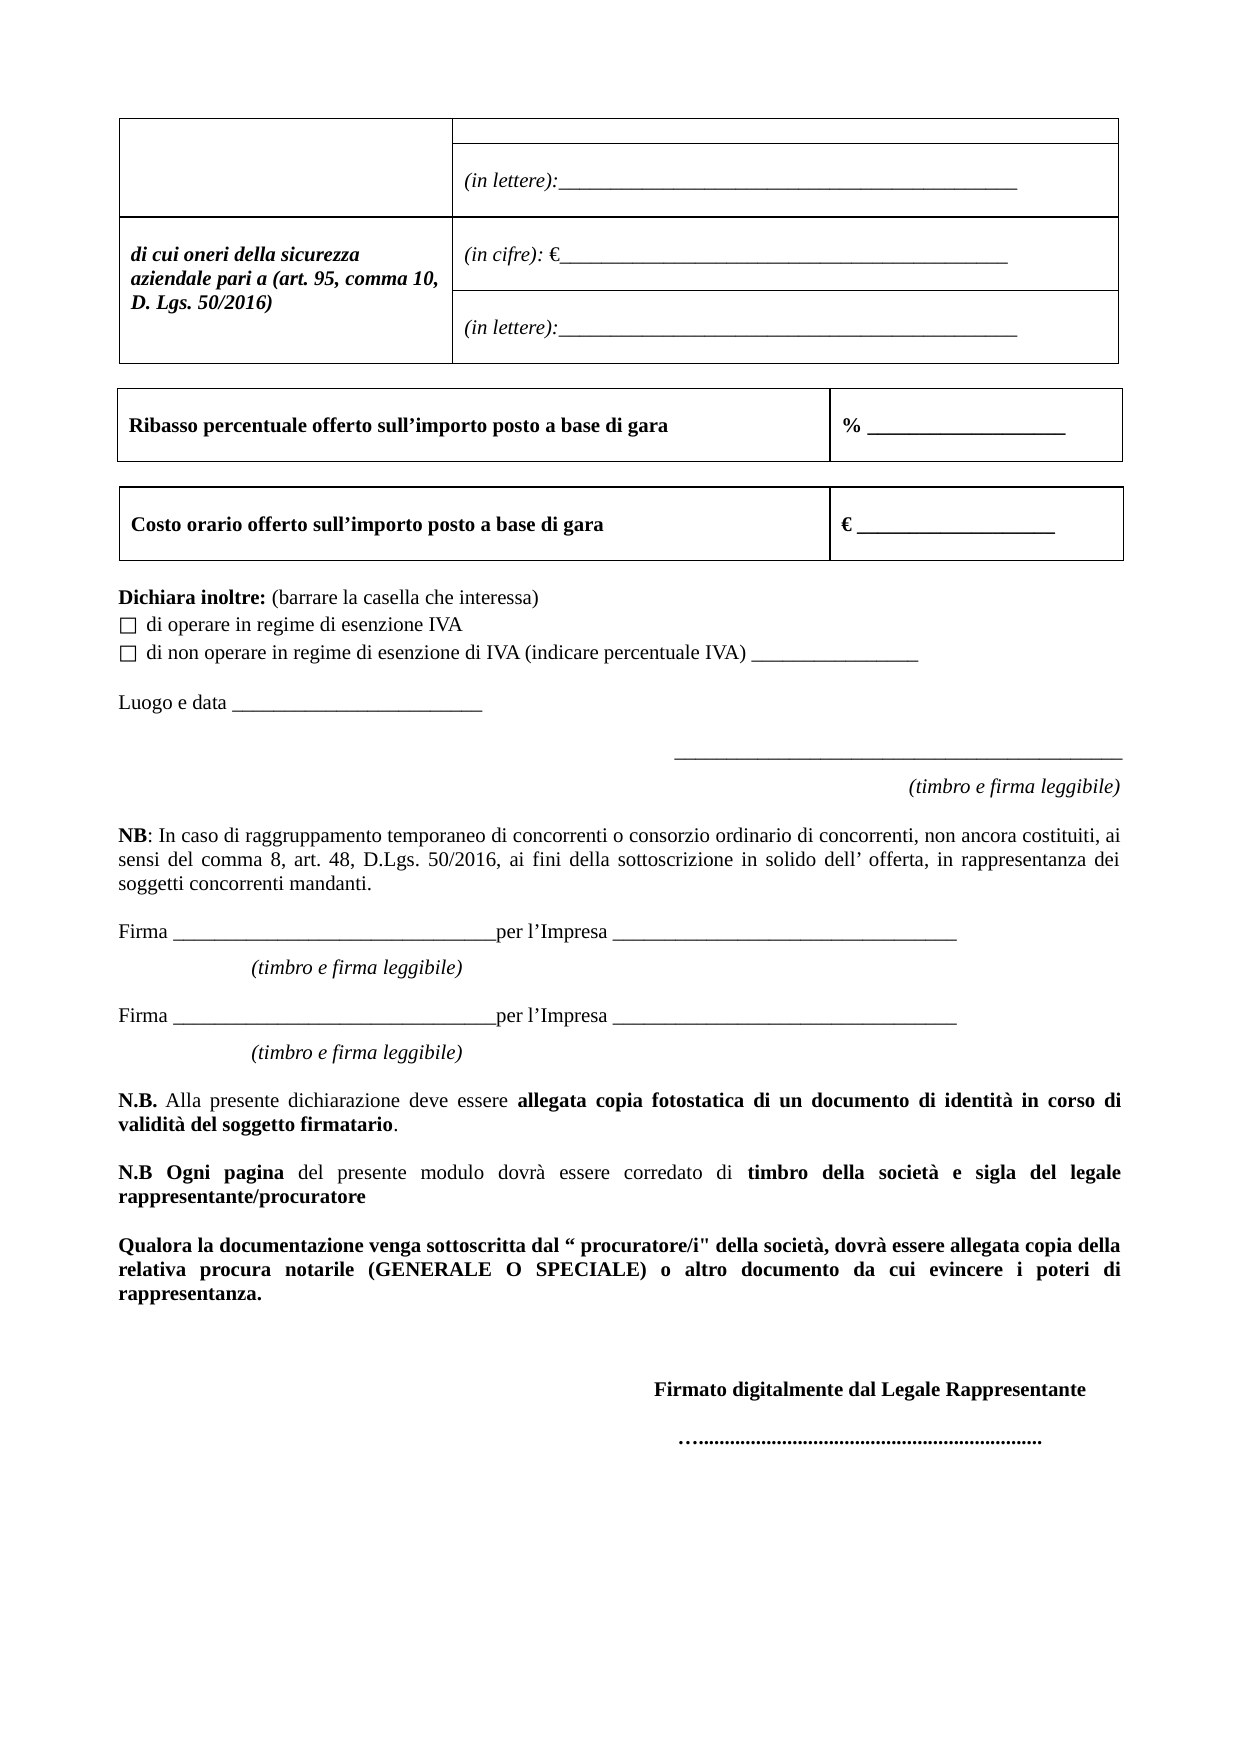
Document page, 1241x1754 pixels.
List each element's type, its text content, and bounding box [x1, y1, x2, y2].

table_header Ribasso percentuale offerto sull’importo posto a base di gara [118, 389, 829, 461]
table_header % ___________________ [831, 389, 1122, 461]
text ….................................................................. [118, 1425, 1122, 1449]
text (timbro e firma leggibile) [118, 774, 1122, 798]
table_cell (in cifre): €___________________________________________ [453, 218, 1118, 290]
table_header [120, 119, 452, 216]
text NB: In caso di raggruppamento temporaneo di concorrenti o consorzio ordinario di concorrenti, non ancora costituiti, ai sensi del comma 8, art. 48, D.Lgs. 50/2016, ai fini della sottoscrizione in solido dell’ offerta, in rappresentanza dei soggetti concorrenti mandanti. [118, 822, 1122, 895]
text (timbro e firma leggibile) [118, 955, 1122, 979]
table_header [453, 119, 1118, 143]
text Luogo e data ________________________ [118, 690, 1122, 714]
table_header Costo orario offerto sull’importo posto a base di gara [120, 488, 829, 559]
table_cell (in lettere):____________________________________________ [453, 144, 1118, 216]
table_cell di cui oneri della sicurezza aziendale pari a (art. 95, comma 10, D. Lgs. 50/2016) [120, 218, 452, 363]
list di non operare in regime di esenzione di IVA (indicare percentuale IVA) ________________ [118, 637, 1122, 666]
text N.B Ogni pagina del presente modulo dovrà essere corredato di timbro della società e sigla del legale rappresentante/procuratore [118, 1160, 1122, 1208]
text (timbro e firma leggibile) [118, 1040, 1122, 1064]
table_header € ___________________ [831, 488, 1123, 559]
text Dichiara inoltre: (barrare la casella che interessa) [118, 585, 1122, 609]
text Firma _______________________________per l’Impresa _________________________________ [118, 919, 1122, 943]
text Qualora la documentazione venga sottoscritta dal “ procuratore/i" della società, dovrà essere allegata copia della relativa procura notarile (GENERALE O SPECIALE) o altro documento da cui evincere i poteri di rappresentanza. [118, 1232, 1122, 1305]
text ___________________________________________ [118, 738, 1122, 762]
list di operare in regime di esenzione IVA [118, 609, 1122, 637]
table_cell (in lettere):____________________________________________ [453, 291, 1118, 363]
text Firmato digitalmente dal Legale Rappresentante [118, 1377, 1122, 1401]
text N.B. Alla presente dichiarazione deve essere allegata copia fotostatica di un documento di identità in corso di validità del soggetto firmatario. [118, 1088, 1122, 1136]
text Firma _______________________________per l’Impresa _________________________________ [118, 1003, 1122, 1027]
